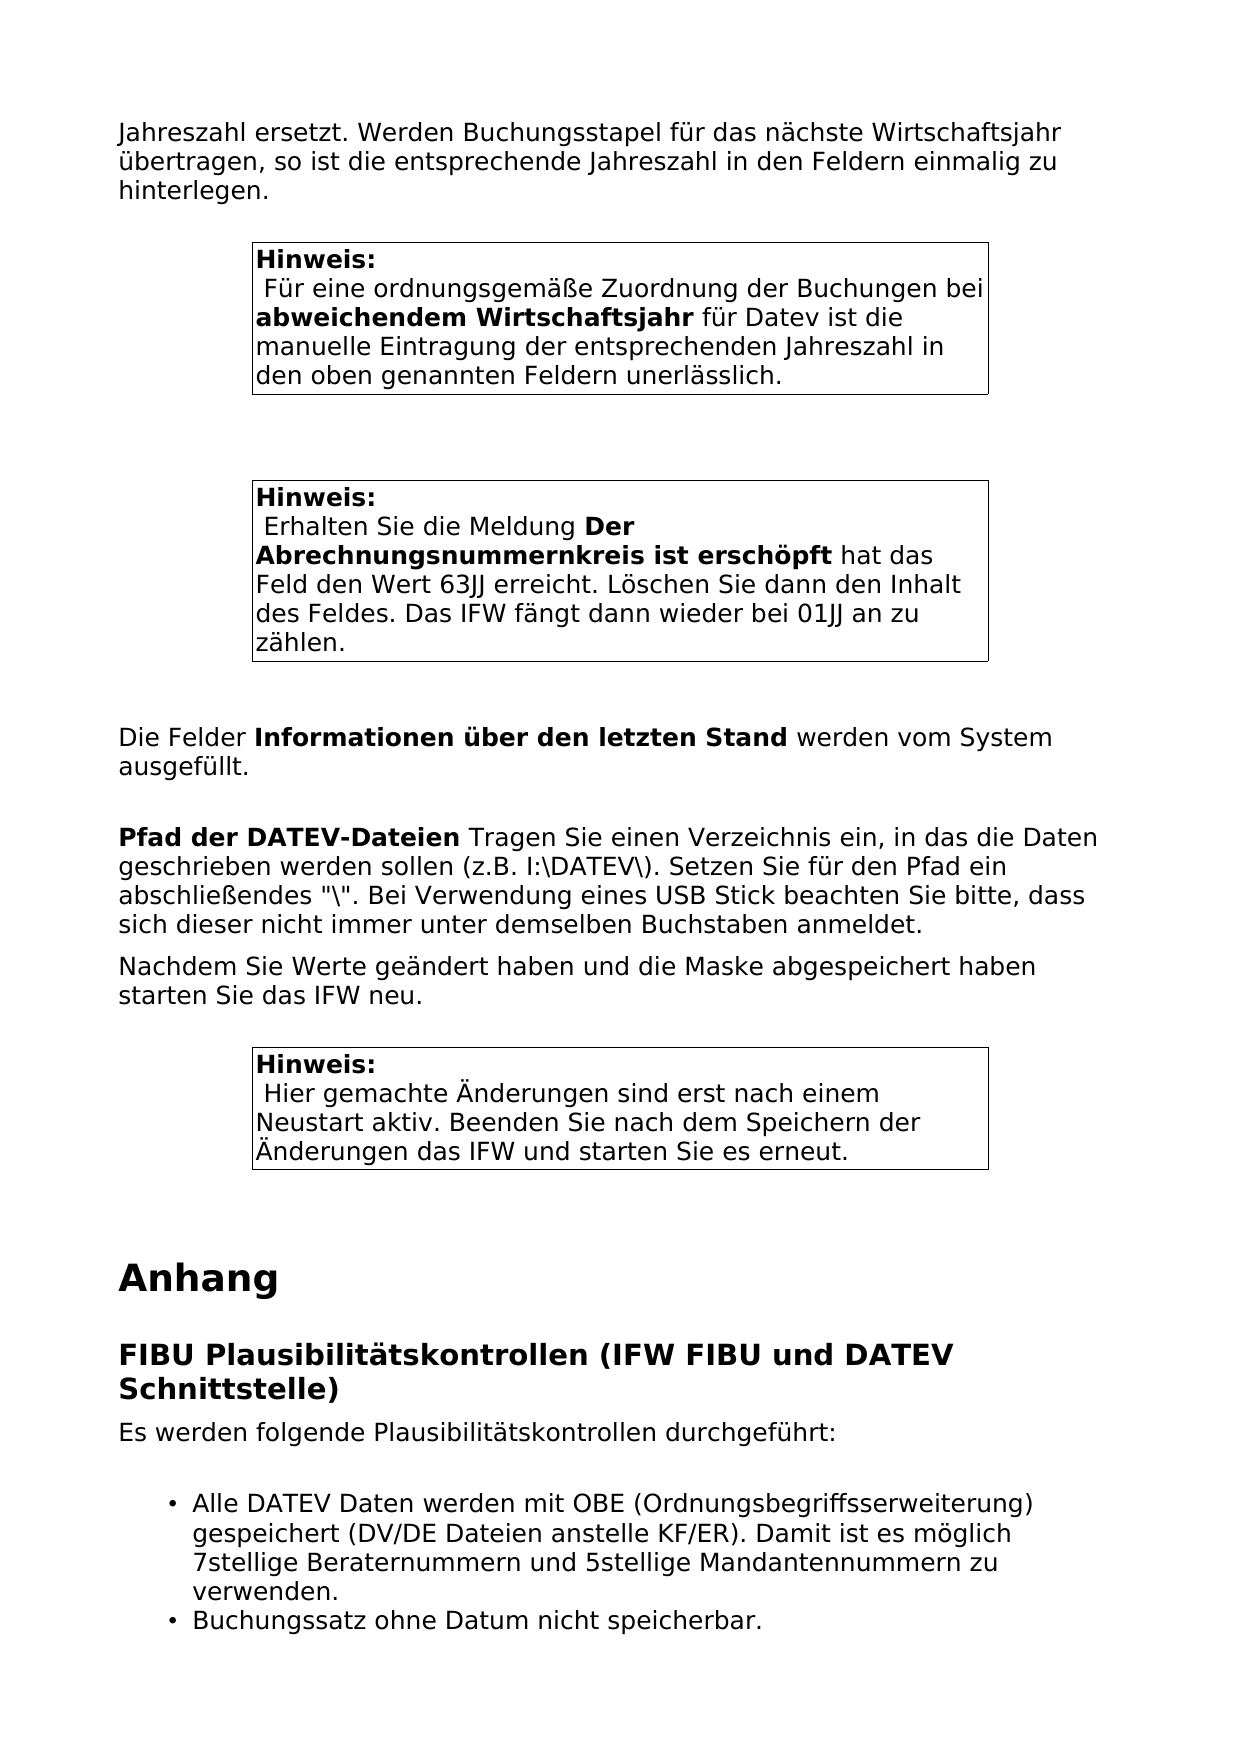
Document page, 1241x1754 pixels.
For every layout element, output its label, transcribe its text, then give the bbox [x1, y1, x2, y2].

text Pfad der DATEV-Dateien Tragen Sie einen Verzeichnis ein, in das die Daten geschrieben werden sollen (z.B. I:\DATEV\). Setzen Sie für den Pfad ein abschließendes "\". Bei Verwendung eines USB Stick beachten Sie bitte, dass sich dieser nicht immer unter demselben Buchstaben anmeldet. [118, 823, 1122, 940]
text Es werden folgende Plausibilitätskontrollen durchgeführt: [118, 1418, 1122, 1448]
table_header Hinweis: Für eine ordnungsgemäße Zuordnung der Buchungen bei abweichendem Wirtschaftsjahr für Datev ist die manuelle Eintragung der entsprechenden Jahreszahl in den oben genannten Feldern unerlässlich. [253, 243, 988, 393]
text Nachdem Sie Werte geändert haben und die Maske abgespeichert haben starten Sie das IFW neu. [118, 952, 1122, 1011]
subtitle FIBU Plausibilitätskontrollen (IFW FIBU und DATEV Schnittstelle) [118, 1338, 1122, 1406]
table_header Hinweis: Hier gemachte Änderungen sind erst nach einem Neustart aktiv. Beenden Sie nach dem Speichern der Änderungen das IFW und starten Sie es erneut. [253, 1048, 988, 1169]
list Alle DATEV Daten werden mit OBE (Ordnungsbegriffsserweiterung) gespeichert (DV/DE Dateien anstelle KF/ER). Damit ist es möglich 7stellige Beraternummern und 5stellige Mandantennummern zu verwenden. [177, 1489, 1122, 1606]
table_header Hinweis: Erhalten Sie die Meldung Der Abrechnungsnummernkreis ist erschöpft hat das Feld den Wert 63JJ erreicht. Löschen Sie dann den Inhalt des Feldes. Das IFW fängt dann wieder bei 01JJ an zu zählen. [253, 481, 988, 661]
subtitle Anhang [118, 1257, 1122, 1301]
text Die Felder Informationen über den letzten Stand werden vom System ausgefüllt. [118, 723, 1122, 811]
text Jahreszahl ersetzt. Werden Buchungsstapel für das nächste Wirtschaftsjahr übertragen, so ist die entsprechende Jahreszahl in den Feldern einmalig zu hinterlegen. [118, 118, 1122, 206]
list Buchungssatz ohne Datum nicht speicherbar. [177, 1606, 1122, 1635]
